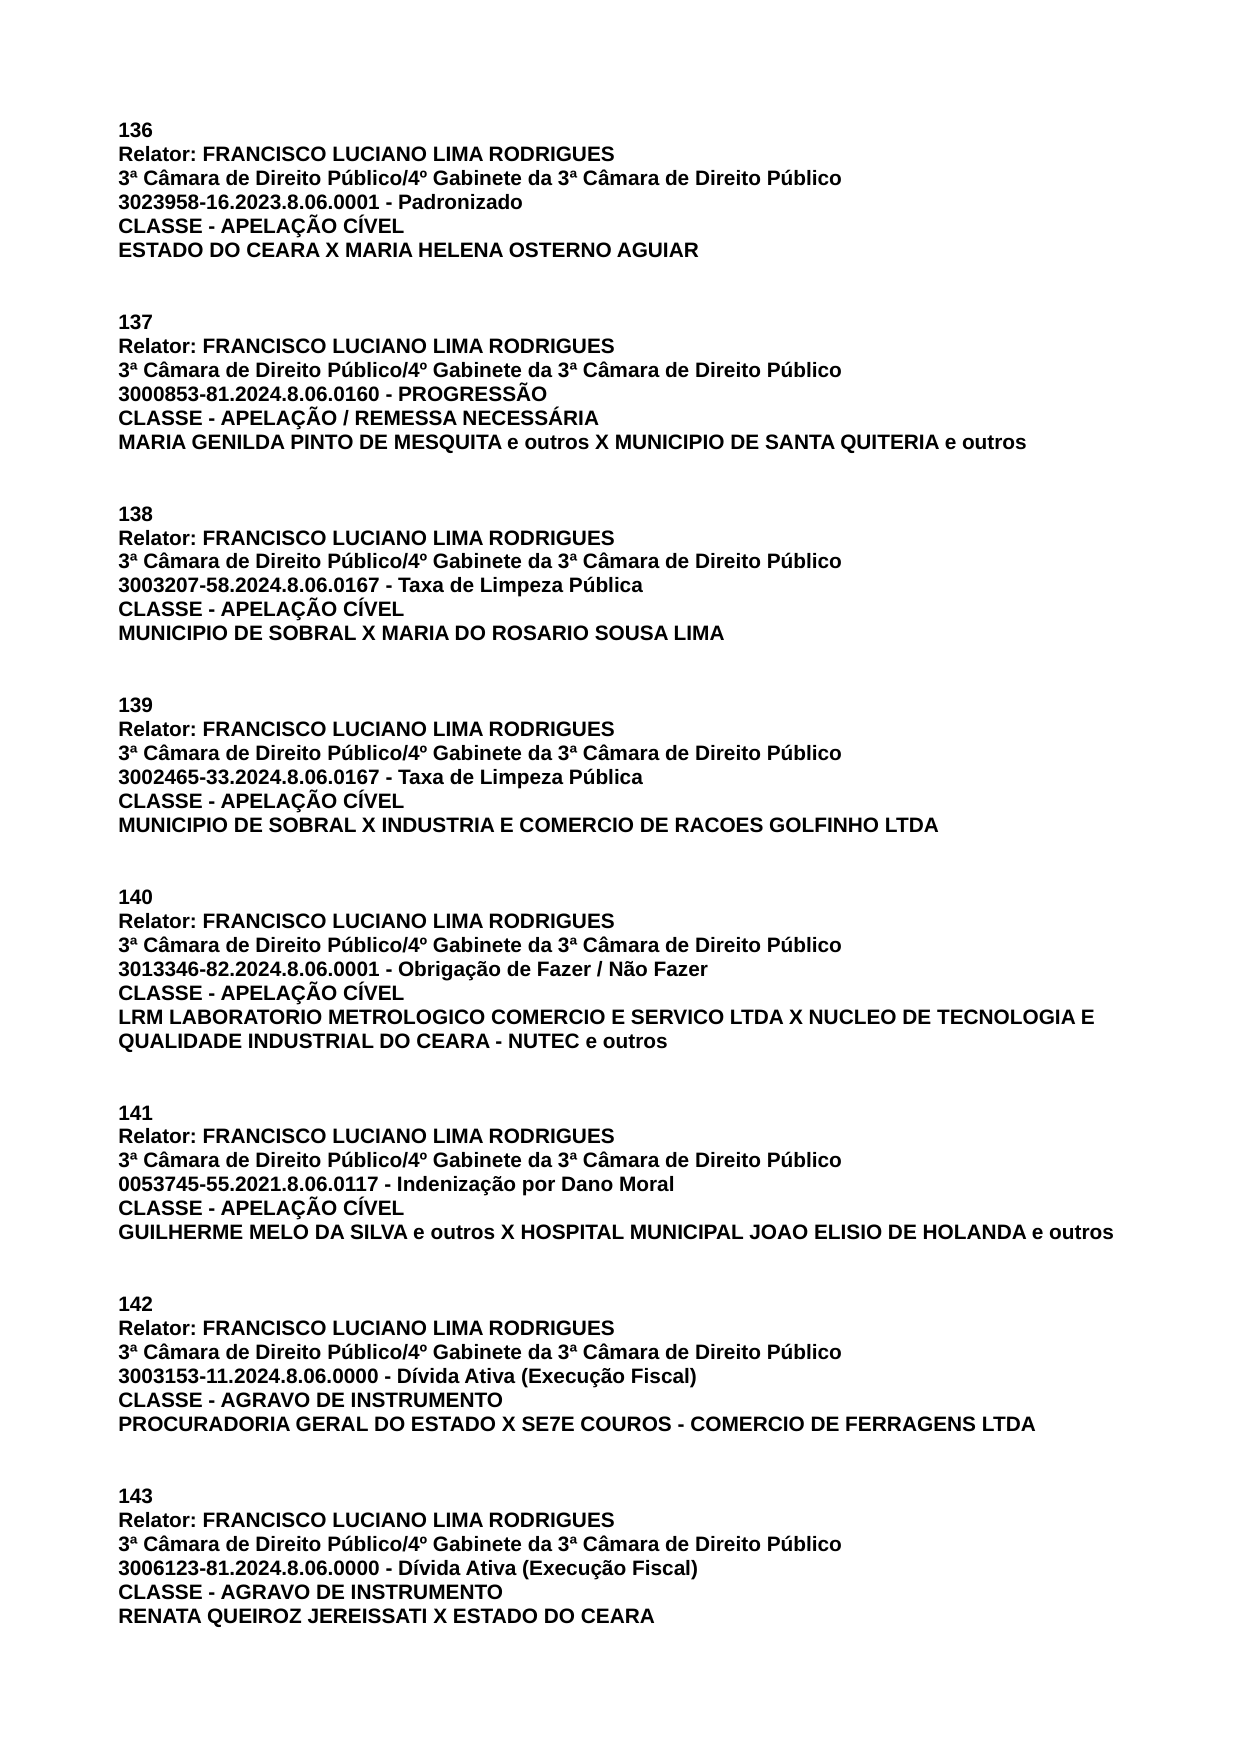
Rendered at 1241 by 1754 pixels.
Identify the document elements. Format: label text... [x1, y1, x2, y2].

text 3ª Câmara de Direito Público/4º Gabinete da 3ª Câmara de Direito Público [118, 358, 1122, 382]
text 3023958-16.2023.8.06.0001 - Padronizado [118, 190, 1122, 214]
text ESTADO DO CEARA X MARIA HELENA OSTERNO AGUIAR [118, 238, 1122, 262]
text Relator: FRANCISCO LUCIANO LIMA RODRIGUES [118, 1124, 1122, 1148]
text CLASSE - APELAÇÃO CÍVEL [118, 597, 1122, 621]
text Relator: FRANCISCO LUCIANO LIMA RODRIGUES [118, 909, 1122, 933]
text CLASSE - AGRAVO DE INSTRUMENTO [118, 1579, 1122, 1603]
text 136 [118, 118, 1122, 142]
text 3006123-81.2024.8.06.0000 - Dívida Ativa (Execução Fiscal) [118, 1556, 1122, 1579]
text CLASSE - APELAÇÃO CÍVEL [118, 981, 1122, 1004]
text Relator: FRANCISCO LUCIANO LIMA RODRIGUES [118, 142, 1122, 166]
text 3ª Câmara de Direito Público/4º Gabinete da 3ª Câmara de Direito Público [118, 1532, 1122, 1556]
text MARIA GENILDA PINTO DE MESQUITA e outros X MUNICIPIO DE SANTA QUITERIA e outros [118, 429, 1122, 453]
text CLASSE - AGRAVO DE INSTRUMENTO [118, 1388, 1122, 1412]
text CLASSE - APELAÇÃO CÍVEL [118, 789, 1122, 813]
text 3013346-82.2024.8.06.0001 - Obrigação de Fazer / Não Fazer [118, 957, 1122, 981]
text RENATA QUEIROZ JEREISSATI X ESTADO DO CEARA [118, 1603, 1122, 1627]
text MUNICIPIO DE SOBRAL X INDUSTRIA E COMERCIO DE RACOES GOLFINHO LTDA [118, 813, 1122, 837]
text 3ª Câmara de Direito Público/4º Gabinete da 3ª Câmara de Direito Público [118, 1148, 1122, 1172]
text 3003207-58.2024.8.06.0167 - Taxa de Limpeza Pública [118, 573, 1122, 597]
text LRM LABORATORIO METROLOGICO COMERCIO E SERVICO LTDA X NUCLEO DE TECNOLOGIA E QUALIDADE INDUSTRIAL DO CEARA - NUTEC e outros [118, 1004, 1122, 1052]
text Relator: FRANCISCO LUCIANO LIMA RODRIGUES [118, 525, 1122, 549]
text 0053745-55.2021.8.06.0117 - Indenização por Dano Moral [118, 1172, 1122, 1196]
text 137 [118, 310, 1122, 334]
text 3ª Câmara de Direito Público/4º Gabinete da 3ª Câmara de Direito Público [118, 741, 1122, 765]
text Relator: FRANCISCO LUCIANO LIMA RODRIGUES [118, 334, 1122, 358]
text 3ª Câmara de Direito Público/4º Gabinete da 3ª Câmara de Direito Público [118, 549, 1122, 573]
text 3ª Câmara de Direito Público/4º Gabinete da 3ª Câmara de Direito Público [118, 1340, 1122, 1364]
text 141 [118, 1100, 1122, 1124]
text 3ª Câmara de Direito Público/4º Gabinete da 3ª Câmara de Direito Público [118, 933, 1122, 957]
text 139 [118, 693, 1122, 717]
text CLASSE - APELAÇÃO / REMESSA NECESSÁRIA [118, 406, 1122, 429]
text GUILHERME MELO DA SILVA e outros X HOSPITAL MUNICIPAL JOAO ELISIO DE HOLANDA e outros [118, 1220, 1122, 1244]
text MUNICIPIO DE SOBRAL X MARIA DO ROSARIO SOUSA LIMA [118, 621, 1122, 645]
text Relator: FRANCISCO LUCIANO LIMA RODRIGUES [118, 1316, 1122, 1340]
text 142 [118, 1292, 1122, 1316]
text CLASSE - APELAÇÃO CÍVEL [118, 1196, 1122, 1220]
text 138 [118, 501, 1122, 525]
text 3002465-33.2024.8.06.0167 - Taxa de Limpeza Pública [118, 765, 1122, 789]
text Relator: FRANCISCO LUCIANO LIMA RODRIGUES [118, 1508, 1122, 1532]
text 3000853-81.2024.8.06.0160 - PROGRESSÃO [118, 382, 1122, 406]
text CLASSE - APELAÇÃO CÍVEL [118, 214, 1122, 238]
text 3ª Câmara de Direito Público/4º Gabinete da 3ª Câmara de Direito Público [118, 166, 1122, 190]
text PROCURADORIA GERAL DO ESTADO X SE7E COUROS - COMERCIO DE FERRAGENS LTDA [118, 1412, 1122, 1436]
text Relator: FRANCISCO LUCIANO LIMA RODRIGUES [118, 717, 1122, 741]
text 143 [118, 1484, 1122, 1508]
text 140 [118, 885, 1122, 909]
text 3003153-11.2024.8.06.0000 - Dívida Ativa (Execução Fiscal) [118, 1364, 1122, 1388]
